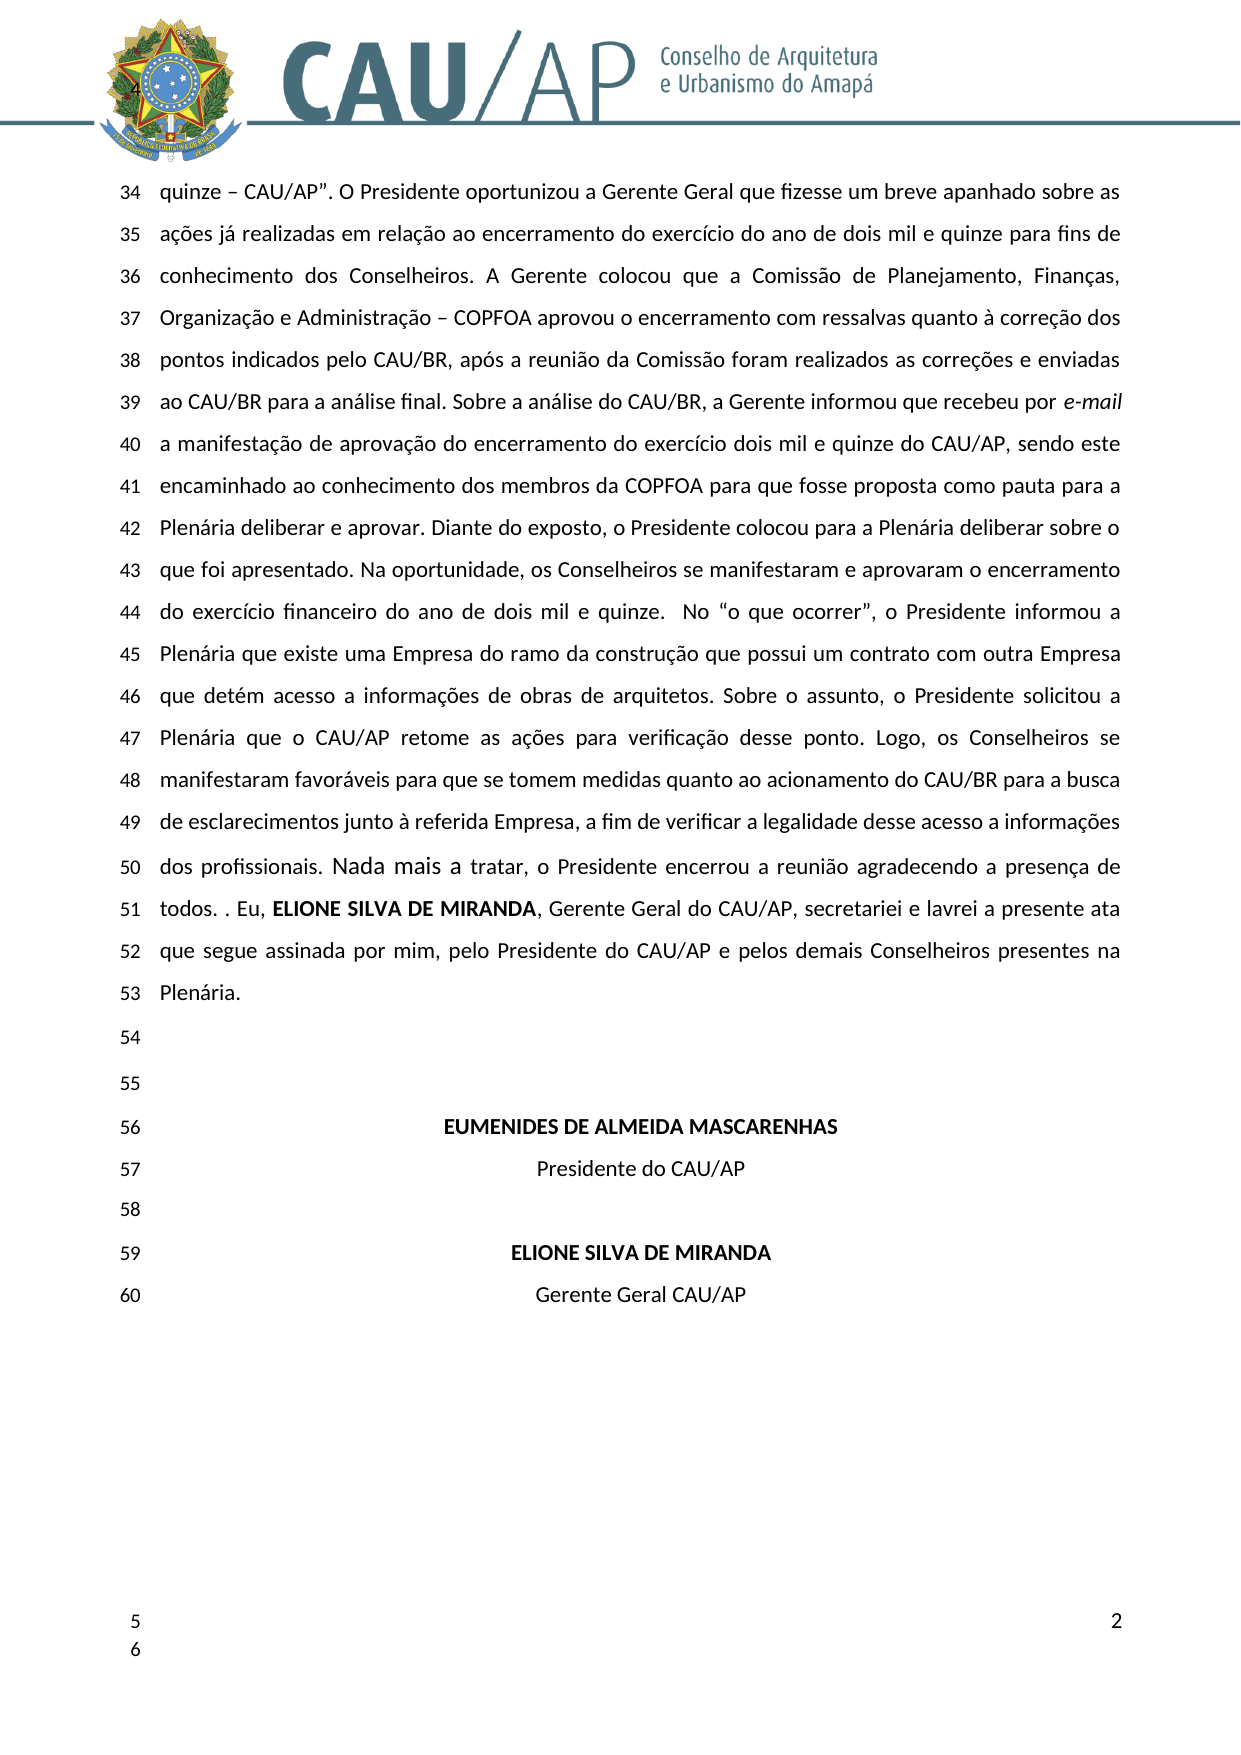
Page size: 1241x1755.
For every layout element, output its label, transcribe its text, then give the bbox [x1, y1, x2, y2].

text quinze – CAU/AP”. O Presidente oportunizou a Gerente Geral que fizesse um breve apanhado sobre as ações já realizadas em relação ao encerramento do exercício do ano de dois mil e quinze para fins de conhecimento dos Conselheiros. A Gerente colocou que a Comissão de Planejamento, Finanças, Organização e Administração – COPFOA aprovou o encerramento com ressalvas quanto à correção dos pontos indicados pelo CAU/BR, após a reunião da Comissão foram realizados as correções e enviadas ao CAU/BR para a análise final. Sobre a análise do CAU/BR, a Gerente informou que recebeu por e-mail a manifestação de aprovação do encerramento do exercício dois mil e quinze do CAU/AP, sendo este encaminhado ao conhecimento dos membros da COPFOA para que fosse proposta como pauta para a Plenária deliberar e aprovar. Diante do exposto, o Presidente colocou para a Plenária deliberar sobre o que foi apresentado. Na oportunidade, os Conselheiros se manifestaram e aprovaram o encerramento do exercício financeiro do ano de dois mil e quinze. No “o que ocorrer”, o Presidente informou a Plenária que existe uma Empresa do ramo da construção que possui um contrato com outra Empresa que detém acesso a informações de obras de arquitetos. Sobre o assunto, o Presidente solicitou a Plenária que o CAU/AP retome as ações para verificação desse ponto. Logo, os Conselheiros se manifestaram favoráveis para que se tomem medidas quanto ao acionamento do CAU/BR para a busca de esclarecimentos junto à referida Empresa, a fim de verificar a legalidade desse acesso a informações dos profissionais. Nada mais a tratar, o Presidente encerrou a reunião agradecendo a presença de todos. . Eu, ELIONE SILVA DE MIRANDA, Gerente Geral do CAU/AP, secretariei e lavrei a presente ata que segue assinada por mim, pelo Presidente do CAU/AP e pelos demais Conselheiros presentes na Plenária. [159, 182, 1122, 1007]
text EUMENIDES DE ALMEIDA MASCARENHAS [159, 1112, 1122, 1140]
text Gerente Geral CAU/AP [159, 1280, 1122, 1308]
text Presidente do CAU/AP [159, 1154, 1122, 1182]
text ELIONE SILVA DE MIRANDA [159, 1238, 1122, 1266]
